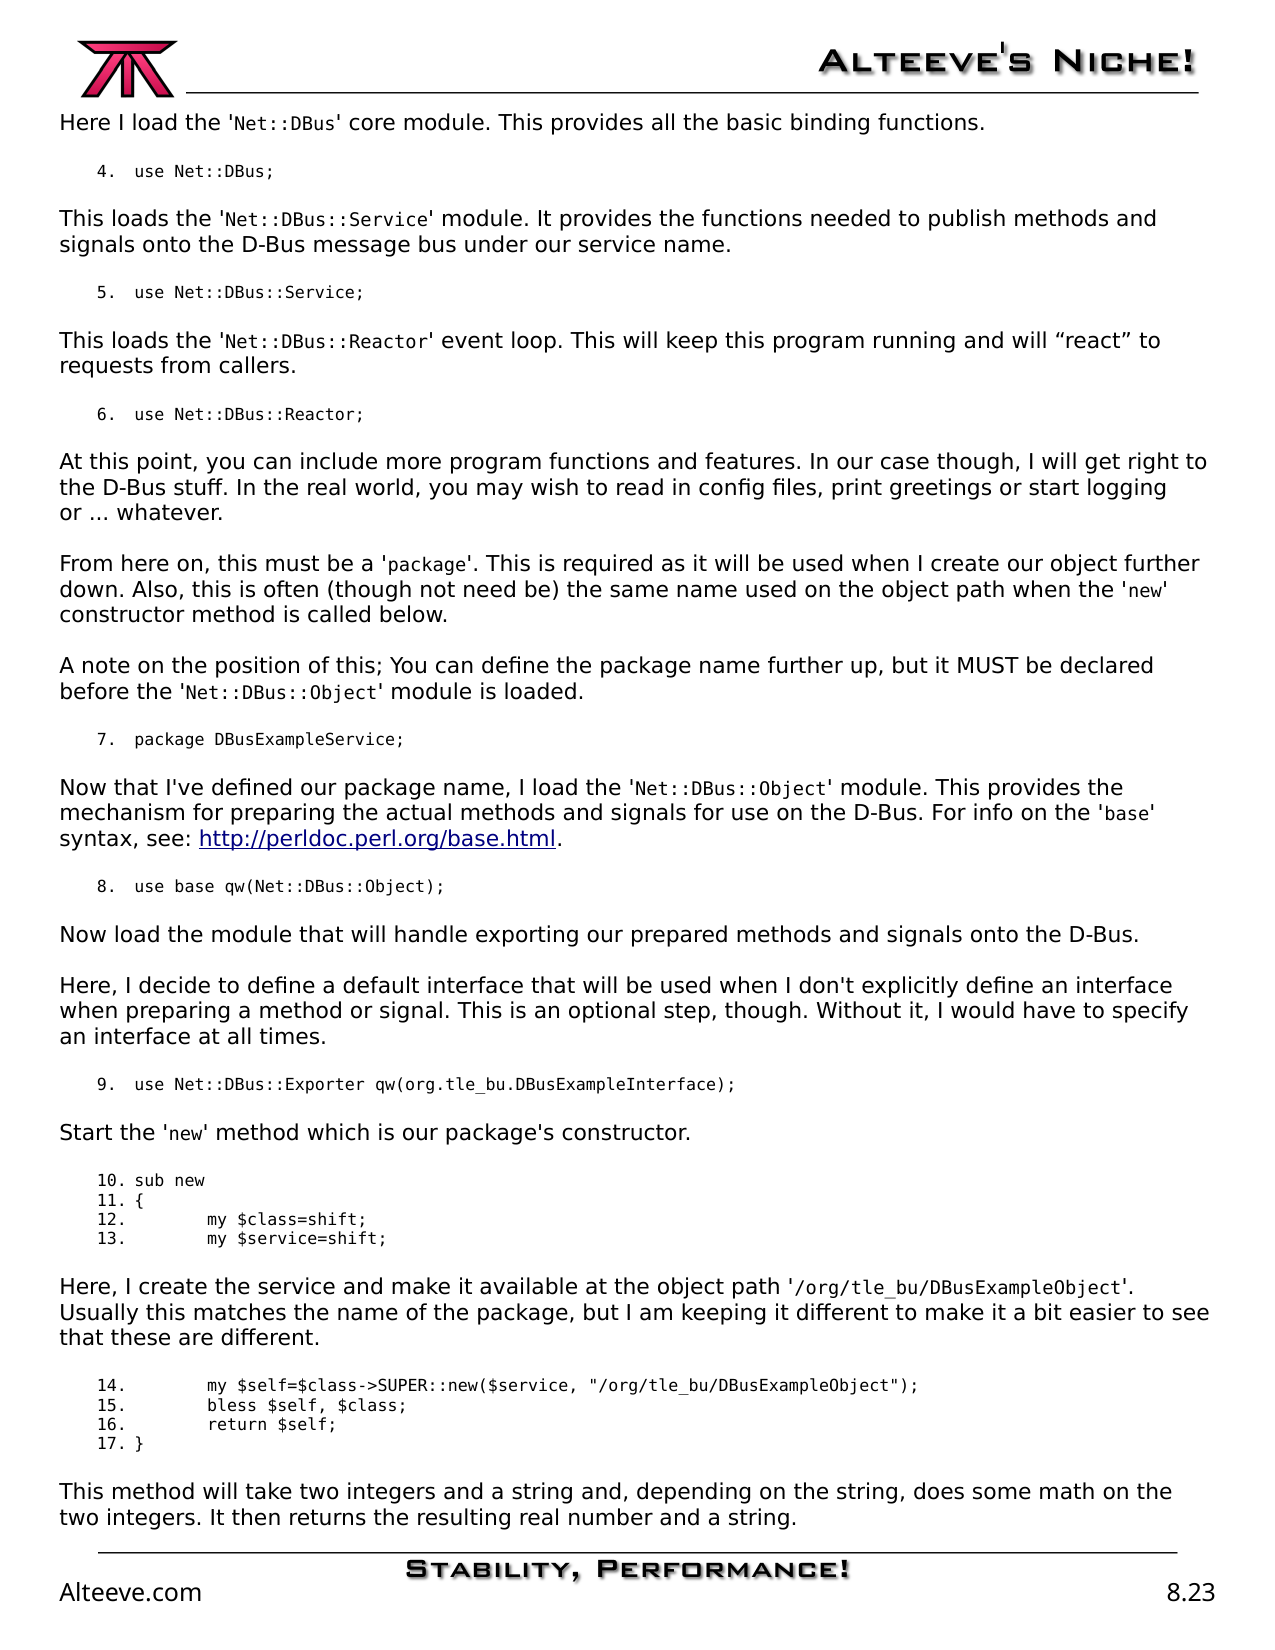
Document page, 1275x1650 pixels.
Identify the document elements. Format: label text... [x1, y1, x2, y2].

text This loads the 'Net::DBus::Reactor' event loop. This will keep this program running and will “react” to requests from callers. [59, 328, 1216, 379]
text A note on the position of this; You can define the package name further up, but it MUST be declared before the 'Net::DBus::Object' module is loaded. [59, 653, 1216, 704]
text Here I load the 'Net::DBus' core module. This provides all the basic binding functions. [59, 111, 1216, 136]
text At this point, you can include more program functions and features. In our case though, I will get right to the D-Bus stuff. In the real world, you may wish to read in config files, print greetings or start logging or ... whatever. [59, 449, 1216, 526]
list my $service=shift; [97, 1229, 1216, 1248]
list use Net::DBus::Reactor; [97, 404, 1216, 424]
list use Net::DBus::Service; [97, 283, 1216, 302]
text Here, I create the service and make it available at the object path '/org/tle_bu/DBusExampleObject'. Usually this matches the name of the package, but I am keeping it different to make it a bit easier to see that these are different. [59, 1274, 1216, 1351]
list sub new [97, 1171, 1216, 1190]
text Now load the module that will handle exporting our prepared methods and signals onto the D-Bus. [59, 922, 1216, 947]
list return $self; [97, 1415, 1216, 1434]
list use base qw(Net::DBus::Object); [97, 877, 1216, 896]
list my $self=$class->SUPER::new($service, "/org/tle_bu/DBusExampleObject"); [97, 1376, 1216, 1396]
list my $class=shift; [97, 1210, 1216, 1229]
list bless $self, $class; [97, 1396, 1216, 1415]
text Here, I decide to define a default interface that will be used when I don't explicitly define an interface when preparing a method or signal. This is an optional step, though. Without it, I would have to specify an interface at all times. [59, 973, 1216, 1049]
list use Net::DBus::Exporter qw(org.tle_bu.DBusExampleInterface); [97, 1075, 1216, 1094]
text This method will take two integers and a string and, depending on the string, does some math on the two integers. It then returns the resulting real number and a string. [59, 1479, 1216, 1530]
list { [97, 1190, 1216, 1210]
list } [97, 1434, 1216, 1454]
picture [76, 1545, 1199, 1589]
picture [76, 39, 1199, 99]
list package DBusExampleService; [97, 730, 1216, 749]
list use Net::DBus; [97, 162, 1216, 181]
text Now that I've defined our package name, I load the 'Net::DBus::Object' module. This provides the mechanism for preparing the actual methods and signals for use on the D-Bus. For info on the 'base' syntax, see: http://perldoc.perl.org/base.html. [59, 775, 1216, 852]
text From here on, this must be a 'package'. This is required as it will be used when I create our object further down. Also, this is often (though not need be) the same name used on the object path when the 'new' constructor method is called below. [59, 551, 1216, 628]
text This loads the 'Net::DBus::Service' module. It provides the functions needed to publish methods and signals onto the D-Bus message bus under our service name. [59, 206, 1216, 257]
text Start the 'new' method which is our package's constructor. [59, 1120, 1216, 1146]
